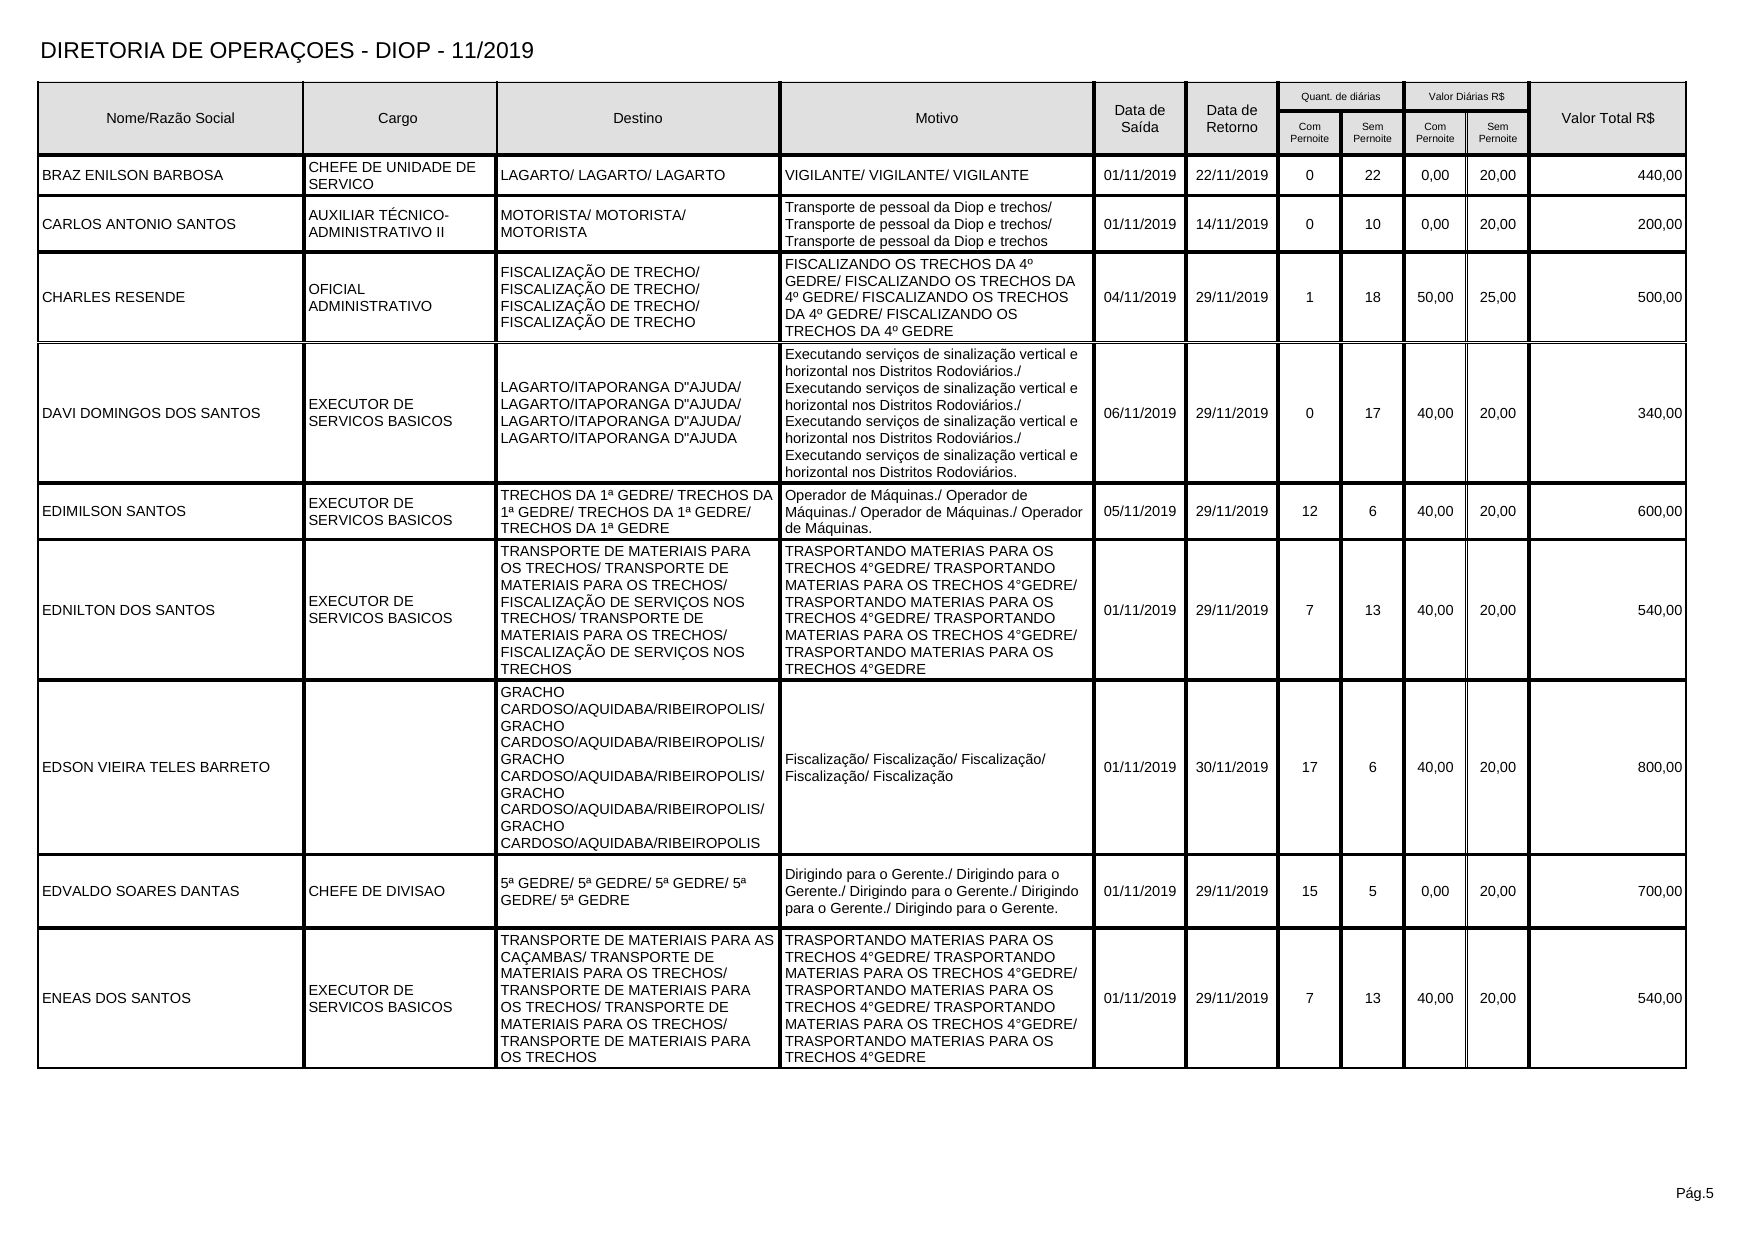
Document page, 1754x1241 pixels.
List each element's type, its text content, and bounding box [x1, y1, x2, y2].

table_cell BRAZ ENILSON BARBOSA [39, 157, 302, 194]
table_cell EXECUTOR DE SERVICOS BASICOS [306, 541, 494, 678]
table_cell 40,00 [1406, 344, 1465, 481]
table_cell Data de Saída [1096, 83, 1184, 153]
table_cell TRANSPORTE DE MATERIAIS PARA AS CAÇAMBAS/ TRANSPORTE DE MATERIAIS PARA OS TRECHOS/ TRANSPORTE DE MATERIAIS PARA OS TRECHOS/ TRANSPORTE DE MATERIAIS PARA OS TRECHOS/ TRANSPORTE DE MATERIAIS PARA OS TRECHOS [498, 930, 778, 1067]
table_cell 700,00 [1531, 856, 1685, 926]
table_cell EDSON VIEIRA TELES BARRETO [39, 682, 302, 853]
table_cell LAGARTO/ITAPORANGA D"AJUDA/ LAGARTO/ITAPORANGA D"AJUDA/ LAGARTO/ITAPORANGA D"AJUDA/ LAGARTO/ITAPORANGA D"AJUDA [498, 344, 778, 481]
table_cell 0,00 [1406, 197, 1465, 250]
table_cell 6 [1343, 682, 1402, 853]
table_cell 13 [1343, 541, 1402, 678]
table_cell 600,00 [1531, 485, 1685, 538]
table_cell 20,00 [1468, 344, 1527, 481]
table_cell TRECHOS DA 1ª GEDRE/ TRECHOS DA 1ª GEDRE/ TRECHOS DA 1ª GEDRE/ TRECHOS DA 1ª GEDRE [498, 485, 778, 538]
table_cell OFICIAL ADMINISTRATIVO [306, 254, 494, 341]
table_cell 800,00 [1531, 682, 1685, 853]
table_cell 01/11/2019 [1096, 930, 1184, 1067]
table_cell 20,00 [1468, 856, 1527, 926]
table_cell Nome/Razão Social [39, 83, 302, 153]
table_cell 5ª GEDRE/ 5ª GEDRE/ 5ª GEDRE/ 5ª GEDRE/ 5ª GEDRE [498, 856, 778, 926]
table_cell 20,00 [1468, 197, 1527, 250]
table_cell Quant. de diárias [1280, 83, 1402, 109]
table_cell 29/11/2019 [1188, 485, 1276, 538]
table_cell 29/11/2019 [1188, 930, 1276, 1067]
table_cell 40,00 [1406, 541, 1465, 678]
table_cell [37, 1184, 1573, 1201]
table_cell TRANSPORTE DE MATERIAIS PARA OS TRECHOS/ TRANSPORTE DE MATERIAIS PARA OS TRECHOS/ FISCALIZAÇÃO DE SERVIÇOS NOS TRECHOS/ TRANSPORTE DE MATERIAIS PARA OS TRECHOS/ FISCALIZAÇÃO DE SERVIÇOS NOS TRECHOS [498, 541, 778, 678]
table_cell 29/11/2019 [1188, 541, 1276, 678]
table_cell 20,00 [1468, 682, 1527, 853]
table_cell 22 [1343, 157, 1402, 194]
table_cell 25,00 [1468, 254, 1527, 341]
table_cell EDVALDO SOARES DANTAS [39, 856, 302, 926]
table_cell Com Pernoite [1280, 113, 1339, 153]
table_cell 20,00 [1468, 485, 1527, 538]
table_cell Com Pernoite [1406, 113, 1465, 153]
table_cell 17 [1280, 682, 1339, 853]
table_cell 01/11/2019 [1096, 157, 1184, 194]
table_cell 0,00 [1406, 157, 1465, 194]
table_cell 18 [1343, 254, 1402, 341]
table_cell CHARLES RESENDE [39, 254, 302, 341]
table_cell TRASPORTANDO MATERIAS PARA OS TRECHOS 4°GEDRE/ TRASPORTANDO MATERIAS PARA OS TRECHOS 4°GEDRE/ TRASPORTANDO MATERIAS PARA OS TRECHOS 4°GEDRE/ TRASPORTANDO MATERIAS PARA OS TRECHOS 4°GEDRE/ TRASPORTANDO MATERIAS PARA OS TRECHOS 4°GEDRE [782, 541, 1092, 678]
table_cell DIRETORIA DE OPERAÇOES - DIOP - 11/2019 [37, 37, 1322, 67]
table_cell MOTORISTA/ MOTORISTA/ MOTORISTA [498, 197, 778, 250]
table_cell Valor Diárias R$ [1406, 83, 1527, 109]
table_cell 0 [1280, 157, 1339, 194]
table_cell 5 [1343, 856, 1402, 926]
table_cell Data de Retorno [1188, 83, 1276, 153]
table_cell Transporte de pessoal da Diop e trechos/ Transporte de pessoal da Diop e trechos/ Transporte de pessoal da Diop e trechos [782, 197, 1092, 250]
table_cell 540,00 [1531, 541, 1685, 678]
table_cell GRACHO CARDOSO/AQUIDABA/RIBEIROPOLIS/ GRACHO CARDOSO/AQUIDABA/RIBEIROPOLIS/ GRACHO CARDOSO/AQUIDABA/RIBEIROPOLIS/ GRACHO CARDOSO/AQUIDABA/RIBEIROPOLIS/ GRACHO CARDOSO/AQUIDABA/RIBEIROPOLIS [498, 682, 778, 853]
table_cell 14/11/2019 [1188, 197, 1276, 250]
table_cell Sem Pernoite [1343, 113, 1402, 153]
table_cell 04/11/2019 [1096, 254, 1184, 341]
table_cell Dirigindo para o Gerente./ Dirigindo para o Gerente./ Dirigindo para o Gerente./ Dirigindo para o Gerente./ Dirigindo para o Gerente. [782, 856, 1092, 926]
table_cell 05/11/2019 [1096, 485, 1184, 538]
table_cell CHEFE DE DIVISAO [306, 856, 494, 926]
table_cell 1 [1280, 254, 1339, 341]
table_cell Sem Pernoite [1468, 113, 1527, 153]
table_cell EDIMILSON SANTOS [39, 485, 302, 538]
table_cell 20,00 [1468, 930, 1527, 1067]
table_cell 6 [1343, 485, 1402, 538]
table_cell Executando serviços de sinalização vertical e horizontal nos Distritos Rodoviários./ Executando serviços de sinalização vertical e horizontal nos Distritos Rodoviários./ Executando serviços de sinalização vertical e horizontal nos Distritos Rodoviários./ Executando serviços de sinalização vertical e horizontal nos Distritos Rodoviários. [782, 344, 1092, 481]
table_cell 13 [1343, 930, 1402, 1067]
table_cell 0 [1280, 344, 1339, 481]
table_cell 7 [1280, 930, 1339, 1067]
table_cell 01/11/2019 [1096, 197, 1184, 250]
table_cell LAGARTO/ LAGARTO/ LAGARTO [498, 157, 778, 194]
table_cell 540,00 [1531, 930, 1685, 1067]
table_cell 200,00 [1531, 197, 1685, 250]
table_cell DAVI DOMINGOS DOS SANTOS [39, 344, 302, 481]
table_cell 40,00 [1406, 682, 1465, 853]
table_cell AUXILIAR TÉCNICO-ADMINISTRATIVO II [306, 197, 494, 250]
table_cell 7 [1280, 541, 1339, 678]
table_cell 06/11/2019 [1096, 344, 1184, 481]
table_cell 12 [1280, 485, 1339, 538]
table_cell Cargo [304, 83, 496, 153]
table_cell FISCALIZANDO OS TRECHOS DA 4º GEDRE/ FISCALIZANDO OS TRECHOS DA 4º GEDRE/ FISCALIZANDO OS TRECHOS DA 4º GEDRE/ FISCALIZANDO OS TRECHOS DA 4º GEDRE [782, 254, 1092, 341]
table_cell EXECUTOR DE SERVICOS BASICOS [306, 930, 494, 1067]
table_cell Pág.5 [1573, 1184, 1717, 1201]
table_cell 20,00 [1468, 157, 1527, 194]
table_cell EXECUTOR DE SERVICOS BASICOS [306, 485, 494, 538]
table_cell VIGILANTE/ VIGILANTE/ VIGILANTE [782, 157, 1092, 194]
table_cell Valor Total R$ [1531, 83, 1685, 153]
table_cell 01/11/2019 [1096, 541, 1184, 678]
table_cell 15 [1280, 856, 1339, 926]
table_cell [306, 682, 494, 853]
table_cell [37, 67, 1322, 81]
table_cell 29/11/2019 [1188, 344, 1276, 481]
table_cell 22/11/2019 [1188, 157, 1276, 194]
table_cell Fiscalização/ Fiscalização/ Fiscalização/ Fiscalização/ Fiscalização [782, 682, 1092, 853]
table_cell 50,00 [1406, 254, 1465, 341]
table_cell 340,00 [1531, 344, 1685, 481]
table_cell 0 [1280, 197, 1339, 250]
table_cell Destino [498, 83, 778, 153]
table_cell 01/11/2019 [1096, 682, 1184, 853]
table_cell 29/11/2019 [1188, 254, 1276, 341]
table_cell EDNILTON DOS SANTOS [39, 541, 302, 678]
table_cell 0,00 [1406, 856, 1465, 926]
table_cell CHEFE DE UNIDADE DE SERVICO [306, 157, 494, 194]
table_cell Motivo [782, 83, 1092, 153]
table_cell FISCALIZAÇÃO DE TRECHO/ FISCALIZAÇÃO DE TRECHO/ FISCALIZAÇÃO DE TRECHO/ FISCALIZAÇÃO DE TRECHO [498, 254, 778, 341]
table_cell 17 [1343, 344, 1402, 481]
table_cell 500,00 [1531, 254, 1685, 341]
table_cell 40,00 [1406, 930, 1465, 1067]
table_cell EXECUTOR DE SERVICOS BASICOS [306, 344, 494, 481]
table_cell 40,00 [1406, 485, 1465, 538]
table_cell [37, 1069, 1687, 1184]
table_cell 30/11/2019 [1188, 682, 1276, 853]
table_cell 20,00 [1468, 541, 1527, 678]
table_cell 29/11/2019 [1188, 856, 1276, 926]
table_cell 01/11/2019 [1096, 856, 1184, 926]
table_cell [1322, 37, 1717, 81]
table_cell 440,00 [1531, 157, 1685, 194]
table_cell Operador de Máquinas./ Operador de Máquinas./ Operador de Máquinas./ Operador de Máquinas. [782, 485, 1092, 538]
table_cell CARLOS ANTONIO SANTOS [39, 197, 302, 250]
table_cell [1687, 81, 1717, 1184]
table_cell TRASPORTANDO MATERIAS PARA OS TRECHOS 4°GEDRE/ TRASPORTANDO MATERIAS PARA OS TRECHOS 4°GEDRE/ TRASPORTANDO MATERIAS PARA OS TRECHOS 4°GEDRE/ TRASPORTANDO MATERIAS PARA OS TRECHOS 4°GEDRE/ TRASPORTANDO MATERIAS PARA OS TRECHOS 4°GEDRE [782, 930, 1092, 1067]
table_cell 10 [1343, 197, 1402, 250]
table_cell ENEAS DOS SANTOS [39, 930, 302, 1067]
